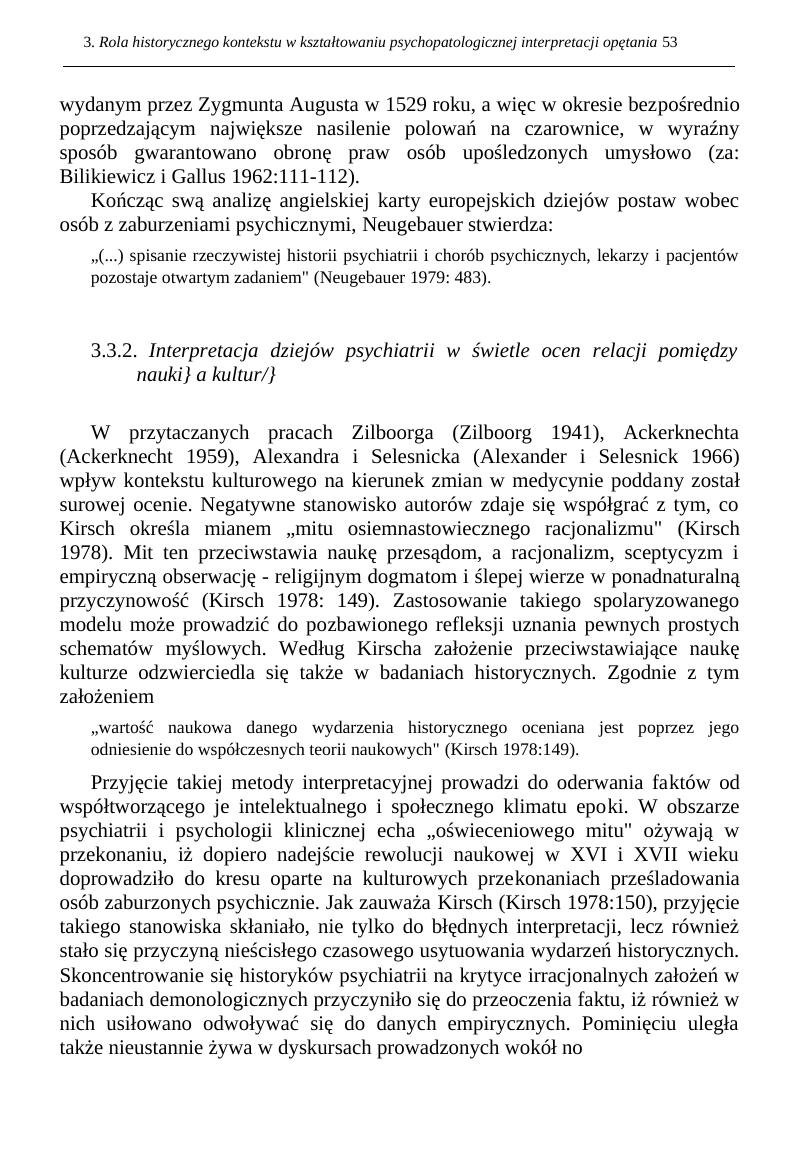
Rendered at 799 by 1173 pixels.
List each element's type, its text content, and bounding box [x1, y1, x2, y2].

text 3. Rola historycznego kontekstu w kształtowaniu psychopatologicznej interpretacji opętania 53 [83, 33, 738, 51]
text „wartość naukowa danego wydarzenia historycznego oceniana jest poprzez jego odniesienie do współczesnych teorii naukowych" (Kirsch 1978:149). [91, 717, 740, 759]
text Przyjęcie takiej metody interpretacyjnej prowadzi do oderwania fa­któw od współtworzącego je intelektualnego i społecznego klimatu epo­ki. W obszarze psychiatrii i psychologii klinicznej echa „oświeceniowego mitu" ożywają w przekonaniu, iż dopiero nadejście rewolucji naukowej w XVI i XVII wieku doprowadziło do kresu oparte na kulturowych prze­konaniach prześladowania osób zaburzonych psychicznie. Jak zauważa Kirsch (Kirsch 1978:150), przyjęcie takiego stanowiska skłaniało, nie tylko do błędnych interpretacji, lecz również stało się przyczyną nieścisłego czasowego usytuowania wydarzeń historycznych. Skoncentrowanie się historyków psychiatrii na krytyce irracjonalnych założeń w badaniach demonologicznych przyczyniło się do przeoczenia faktu, iż również w nich usiłowano odwoływać się do danych empirycznych. Pominięciu uległa także nieustannie żywa w dyskursach prowadzonych wokół no­ [59, 770, 740, 1059]
text wydanym przez Zygmunta Augusta w 1529 roku, a więc w okresie bez­pośrednio poprzedzającym największe nasilenie polowań na czarownice, w wyraźny sposób gwarantowano obronę praw osób upośledzonych umysłowo (za: Bilikiewicz i Gallus 1962:111-112). [59, 92, 740, 188]
text W przytaczanych pracach Zilboorga (Zilboorg 1941), Ackerknechta (Ackerknecht 1959), Alexandra i Selesnicka (Alexander i Selesnick 1966) wpływ kontekstu kulturowego na kierunek zmian w medycynie podda­ny został surowej ocenie. Negatywne stanowisko autorów zdaje się współgrać z tym, co Kirsch określa mianem „mitu osiemnastowiecznego racjonalizmu" (Kirsch 1978). Mit ten przeciwstawia naukę przesądom, a racjonalizm, sceptycyzm i empiryczną obserwację - religijnym dogma­tom i ślepej wierze w ponadnaturalną przyczynowość (Kirsch 1978: 149). Zastosowanie takiego spolaryzowanego modelu może prowadzić do po­zbawionego refleksji uznania pewnych prostych schematów myślowych. Według Kirscha założenie przeciwstawiające naukę kulturze odzwier­ciedla się także w badaniach historycznych. Zgodnie z tym założeniem [59, 419, 740, 708]
text „(...) spisanie rzeczywistej historii psychiatrii i chorób psychicznych, lekarzy i pacjentów pozostaje otwartym zadaniem" (Neugebauer 1979: 483). [91, 244, 740, 288]
text Kończąc swą analizę angielskiej karty europejskich dziejów postaw wobec osób z zaburzeniami psychicznymi, Neugebauer stwierdza: [59, 188, 740, 236]
list Interpretacja dziejów psychiatrii w świetle ocen relacji pomiędzy nauki} a kultur/} [91, 338, 740, 386]
